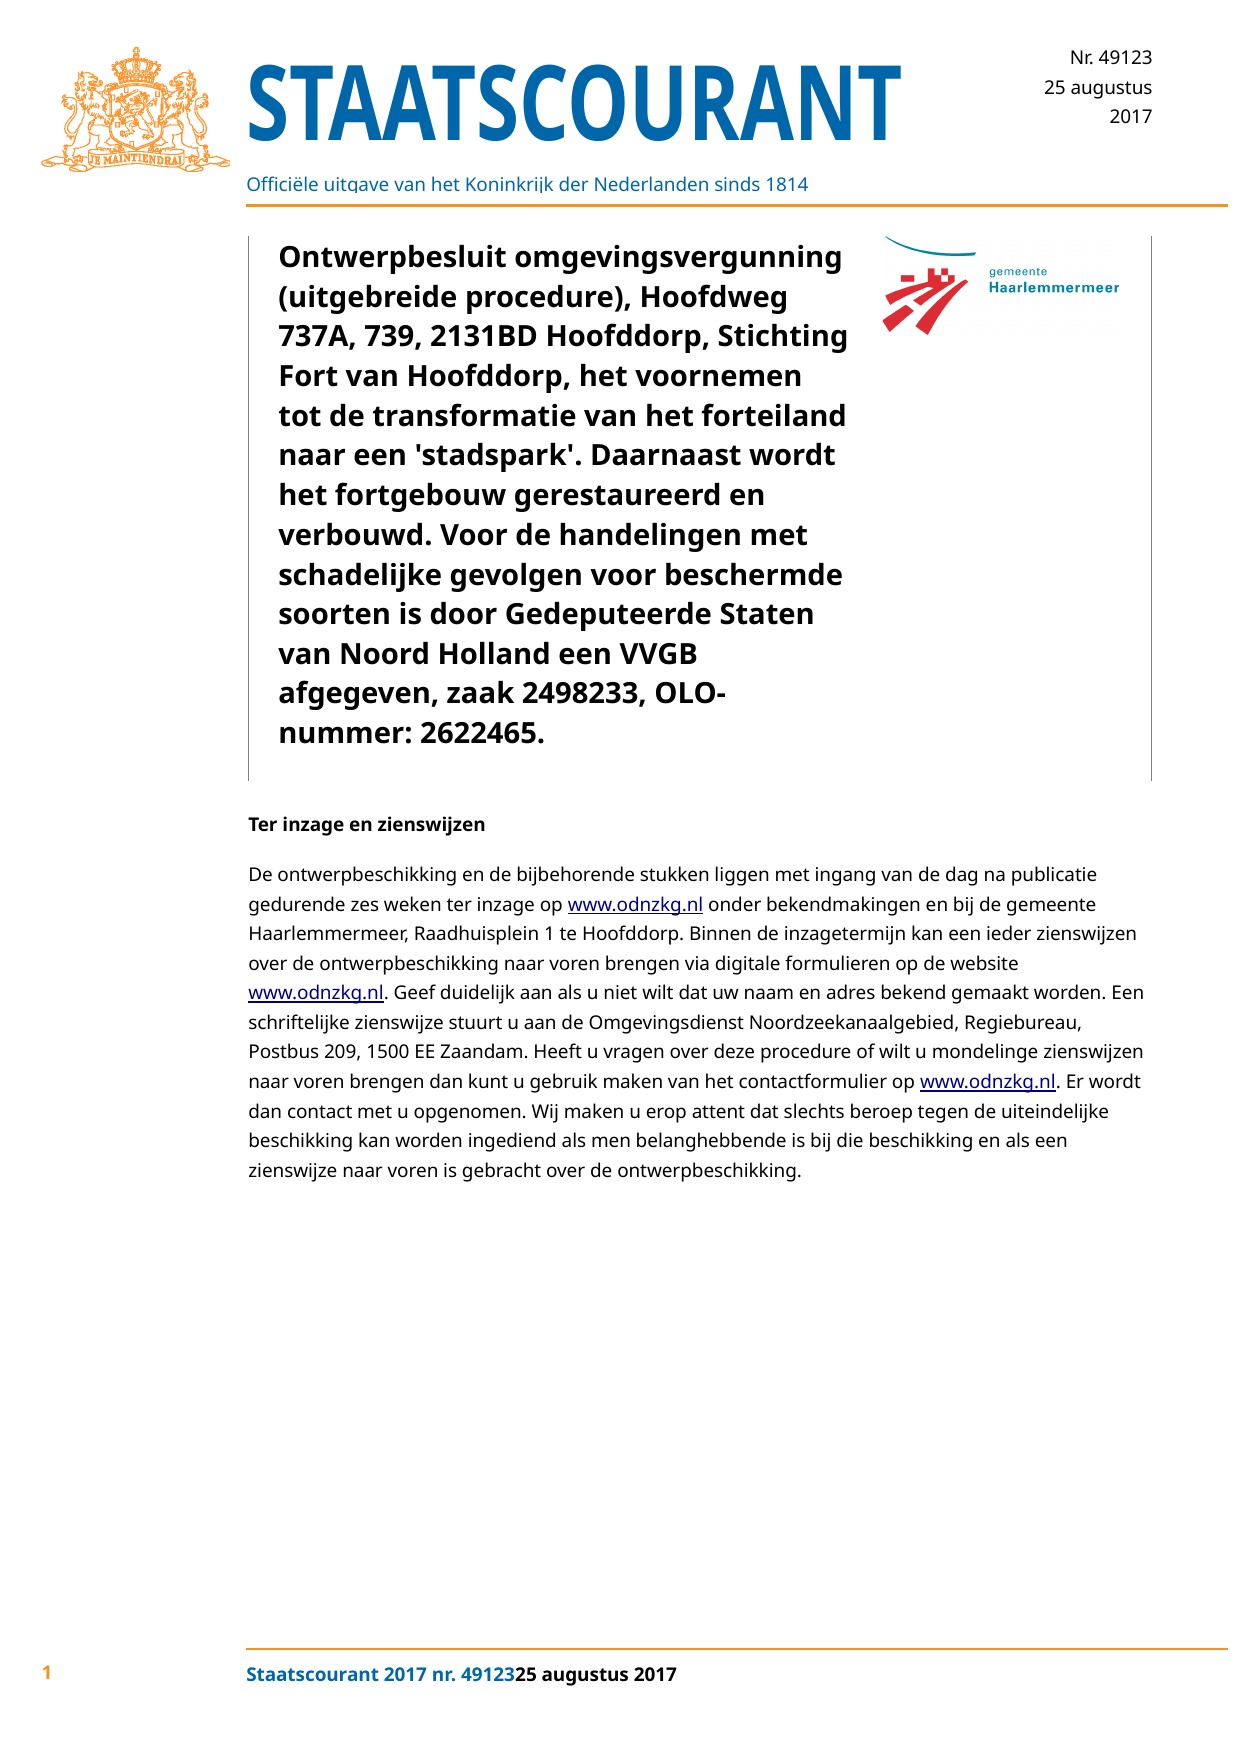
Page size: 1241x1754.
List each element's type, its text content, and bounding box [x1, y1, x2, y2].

picture [882, 236, 1119, 335]
text Ter inzage en zienswijzen [248, 811, 1152, 837]
picture [41, 47, 231, 172]
text De ontwerpbeschikking en de bijbehorende stukken liggen met ingang van de dag na publicatie gedurende zes weken ter inzage op www.odnzkg.nl onder bekendmakingen en bij de gemeente Haarlemmermeer, Raadhuisplein 1 te Hoofddorp. Binnen de inzagetermijn kan een ieder zienswijzen over de ontwerpbeschikking naar voren brengen via digitale formulieren op de website www.odnzkg.nl. Geef duidelijk aan als u niet wilt dat uw naam en adres bekend gemaakt worden. Een schriftelijke zienswijze stuurt u aan de Omgevingsdienst Noordzeekanaalgebied, Regiebureau, Postbus 209, 1500 EE Zaandam. Heeft u vragen over deze procedure of wilt u mondelinge zienswijzen naar voren brengen dan kunt u gebruik maken van het contactformulier op www.odnzkg.nl. Er wordt dan contact met u opgenomen. Wij maken u erop attent dat slechts beroep tegen de uiteindelijke beschikking kan worden ingediend als men belanghebbende is bij die beschikking en als een zienswijze naar voren is gebracht over de ontwerpbeschikking. [248, 861, 1152, 1183]
table_header [850, 236, 1151, 781]
table_header Ontwerpbesluit omgevingsvergunning (uitgebreide procedure), Hoofdweg 737A, 739, 2131BD Hoofddorp, Stichting Fort van Hoofddorp, het voornemen tot de transformatie van het forteiland naar een 'stadspark'. Daarnaast wordt het fortgebouw gerestaureerd en verbouwd. Voor de handelingen met schadelijke gevolgen voor beschermde soorten is door Gedeputeerde Staten van Noord Holland een VVGB afgegeven, zaak 2498233, OLO-nummer: 2622465. [249, 236, 850, 781]
